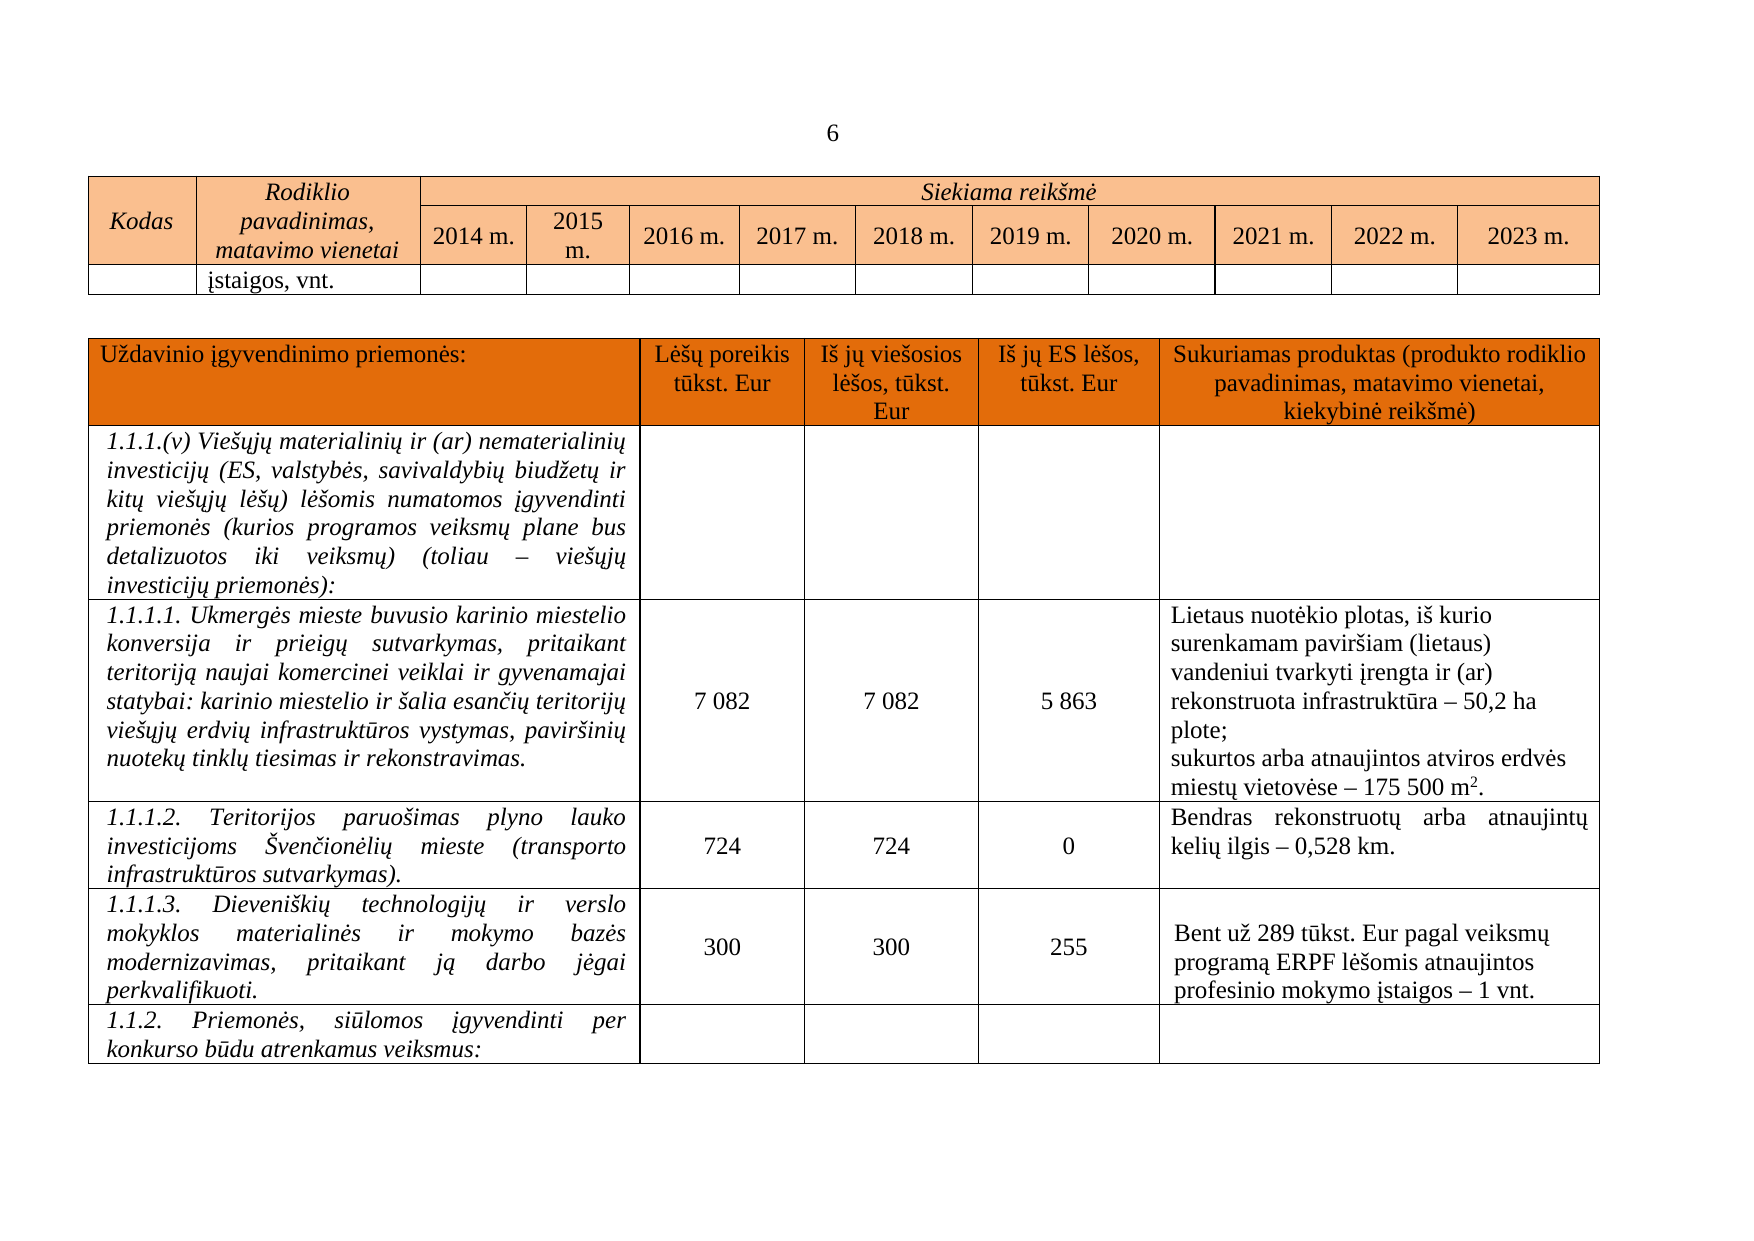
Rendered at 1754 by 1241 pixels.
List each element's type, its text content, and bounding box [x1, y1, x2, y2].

table_cell 300 [641, 889, 804, 1004]
table_cell [1160, 1005, 1599, 1063]
table_cell [740, 265, 855, 294]
table_cell 2023 m. [1458, 206, 1599, 264]
table_cell [89, 265, 196, 294]
table_cell 7 082 [805, 600, 978, 801]
table_cell 1.1.1.2. Teritorijos paruošimas plyno lauko investicijoms Švenčionėlių mieste (transporto infrastruktūros sutvarkymas). [89, 802, 639, 888]
table_cell [805, 1005, 978, 1063]
table_cell 2014 m. [421, 206, 526, 264]
table_cell 2021 m. [1216, 206, 1331, 264]
table_cell 724 [641, 802, 804, 888]
table_cell Lietaus nuotėkio plotas, iš kurio surenkamam paviršiam (lietaus) vandeniui tvarkyti įrengta ir (ar) rekonstruota infrastruktūra – 50,2 ha plote; sukurtos arba atnaujintos atviros erdvės miestų vietovėse – 175 500 m2. [1160, 600, 1599, 801]
table_cell [1216, 265, 1331, 294]
table_cell [421, 265, 526, 294]
table_cell [973, 265, 1088, 294]
table_cell 300 [805, 889, 978, 1004]
table_header Sukuriamas produktas (produkto rodiklio pavadinimas, matavimo vienetai, kiekybinė reikšmė) [1160, 339, 1599, 425]
table_cell [527, 265, 629, 294]
table_cell [856, 265, 972, 294]
table_cell [630, 265, 739, 294]
table_cell 2017 m. [740, 206, 855, 264]
table_cell [641, 426, 804, 599]
table_cell Bendras rekonstruotų arba atnaujintų kelių ilgis – 0,528 km. [1160, 802, 1599, 888]
table_cell 2016 m. [630, 206, 739, 264]
table_cell 2019 m. [973, 206, 1088, 264]
table_header Lėšų poreikis tūkst. Eur [641, 339, 804, 425]
table_cell [979, 1005, 1159, 1063]
table_cell 1.1.1.(v) Viešųjų materialinių ir (ar) nematerialinių investicijų (ES, valstybės, savivaldybių biudžetų ir kitų viešųjų lėšų) lėšomis numatomos įgyvendinti priemonės (kurios programos veiksmų plane bus detalizuotos iki veiksmų) (toliau – viešųjų investicijų priemonės): [89, 426, 639, 599]
table_cell 1.1.1.1. Ukmergės mieste buvusio karinio miestelio konversija ir prieigų sutvarkymas, pritaikant teritoriją naujai komercinei veiklai ir gyvenamajai statybai: karinio miestelio ir šalia esančių teritorijų viešųjų erdvių infrastruktūros vystymas, paviršinių nuotekų tinklų tiesimas ir rekonstravimas. [89, 600, 639, 801]
table_cell 2020 m. [1089, 206, 1214, 264]
table_header Rodiklio pavadinimas, matavimo vienetai [197, 177, 420, 264]
table_cell [1332, 265, 1457, 294]
table_cell [641, 1005, 804, 1063]
table_cell 2015 m. [527, 206, 629, 264]
table_cell [805, 426, 978, 599]
table_cell [979, 426, 1159, 599]
table_cell įstaigos, vnt. [197, 265, 420, 294]
table_cell 5 863 [979, 600, 1159, 801]
table_cell [1458, 265, 1599, 294]
table_cell 2022 m. [1332, 206, 1457, 264]
table_cell 1.1.2. Priemonės, siūlomos įgyvendinti per konkurso būdu atrenkamus veiksmus: [89, 1005, 639, 1063]
table_cell 2018 m. [856, 206, 972, 264]
table_header Kodas [89, 177, 196, 264]
table_cell 7 082 [641, 600, 804, 801]
table_header Iš jų viešosios lėšos, tūkst. Eur [805, 339, 978, 425]
table_cell [1089, 265, 1214, 294]
table_cell 1.1.1.3. Dieveniškių technologijų ir verslo mokyklos materialinės ir mokymo bazės modernizavimas, pritaikant ją darbo jėgai perkvalifikuoti. [89, 889, 639, 1004]
table_header Siekiama reikšmė [421, 177, 1599, 205]
table_cell 0 [979, 802, 1159, 888]
table_header Uždavinio įgyvendinimo priemonės: [89, 339, 639, 425]
table_cell Bent už 289 tūkst. Eur pagal veiksmų programą ERPF lėšomis atnaujintos profesinio mokymo įstaigos – 1 vnt. [1160, 889, 1599, 1004]
table_cell [1160, 426, 1599, 599]
table_cell 255 [979, 889, 1159, 1004]
table_header Iš jų ES lėšos, tūkst. Eur [979, 339, 1159, 425]
table_cell 724 [805, 802, 978, 888]
